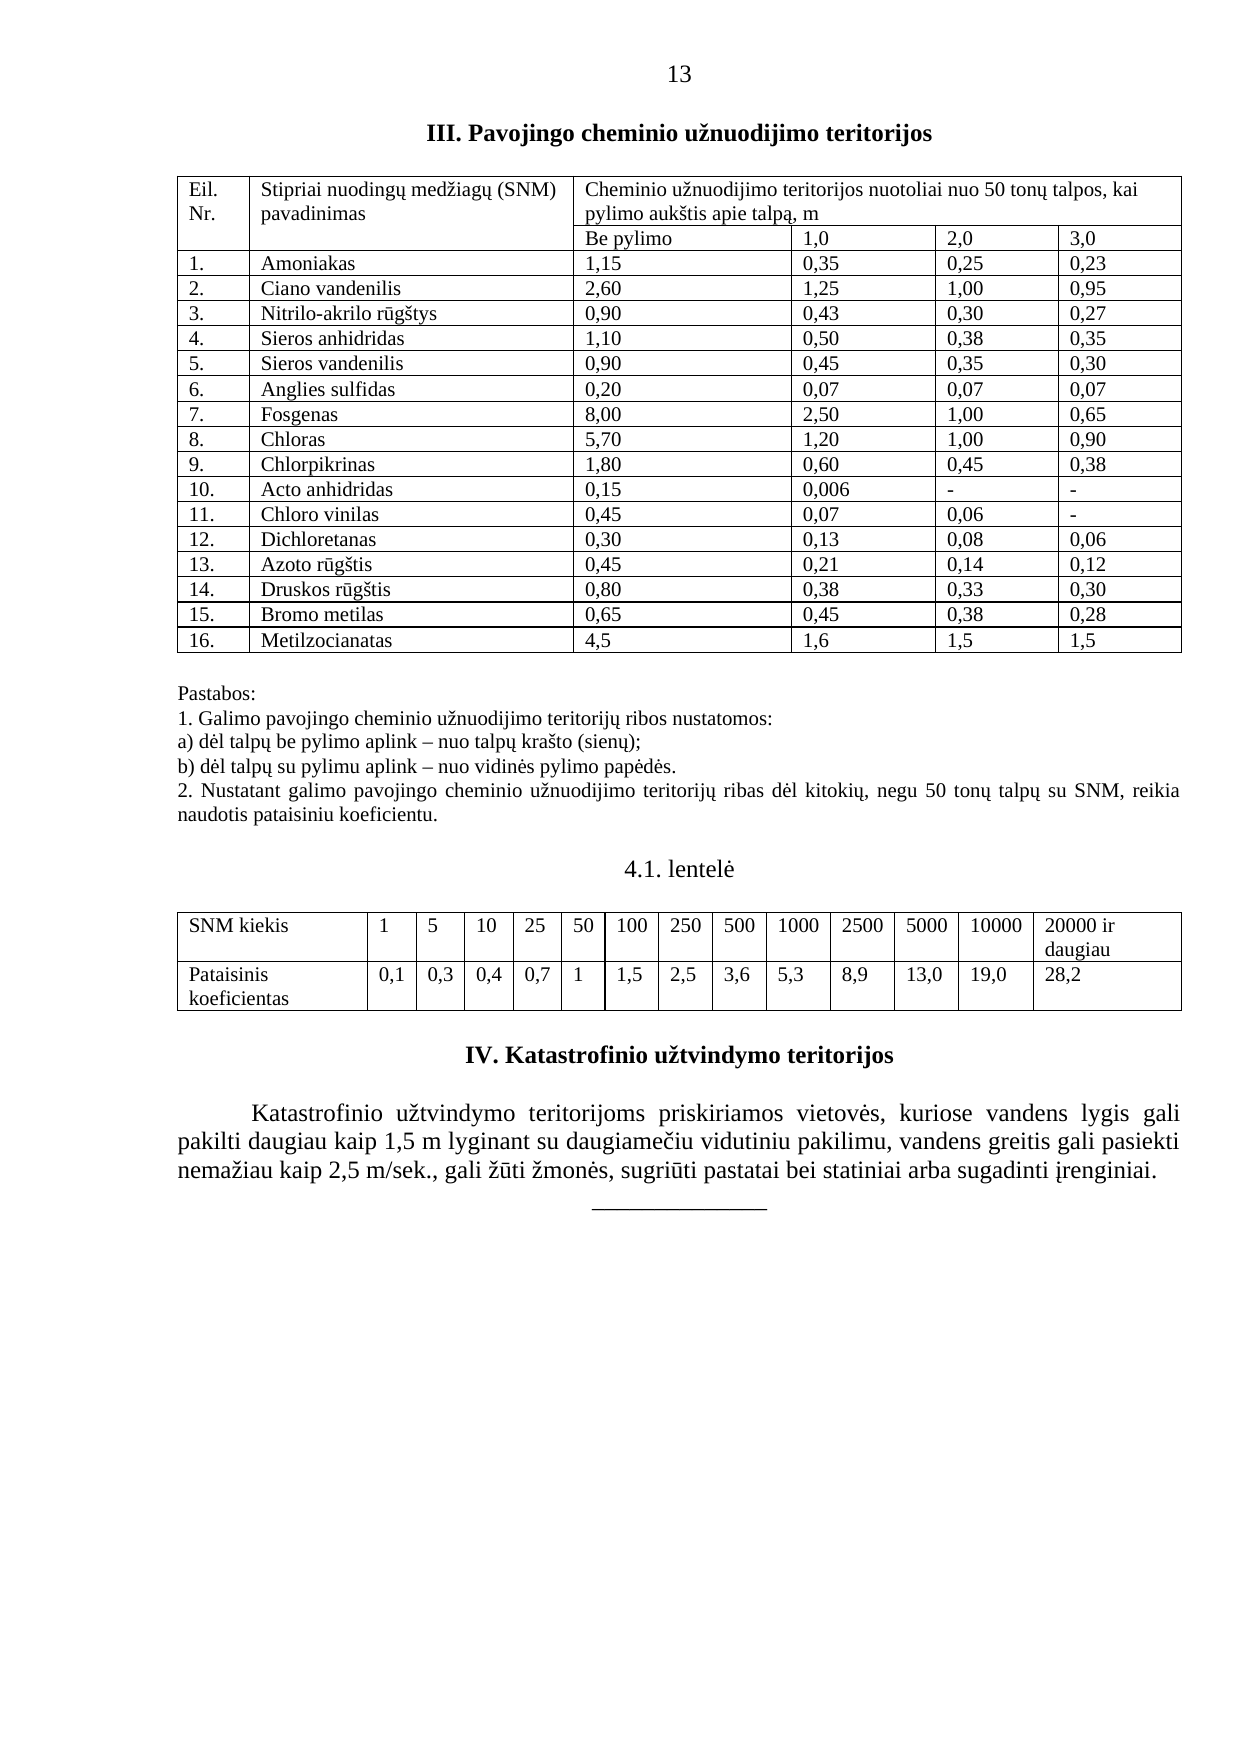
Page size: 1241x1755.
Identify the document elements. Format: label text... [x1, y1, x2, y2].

table_cell 0,20 [574, 376, 791, 401]
table_cell Dichloretanas [250, 527, 573, 551]
table_cell 0,45 [574, 552, 791, 576]
table_cell 0,25 [936, 251, 1058, 275]
table_cell 4,5 [574, 628, 791, 652]
table_cell 19,0 [959, 962, 1033, 1010]
table_cell 10. [178, 477, 249, 501]
table_cell 1,0 [792, 226, 935, 250]
table_cell 1,00 [936, 427, 1058, 451]
table_cell 2,60 [574, 276, 791, 300]
table_cell 15. [178, 603, 249, 626]
table_cell Azoto rūgštis [250, 552, 573, 576]
table_cell 1,00 [936, 276, 1058, 300]
table_cell 0,06 [1059, 527, 1181, 551]
table_cell 1,5 [936, 628, 1058, 652]
table_cell Amoniakas [250, 251, 573, 275]
text Katastrofinio užtvindymo teritorijoms priskiriamos vietovės, kuriose vandens lygis gali pakilti daugiau kaip 1,5 m lyginant su daugiamečiu vidutiniu pakilimu, vandens greitis gali pasiekti nemažiau kaip 2,5 m/sek., gali žūti žmonės, sugriūti pastatai bei statiniai arba sugadinti įrenginiai. [177, 1098, 1181, 1184]
table_header SNM kiekis [178, 913, 367, 961]
table_cell 1,25 [792, 276, 935, 300]
table_cell 3,0 [1059, 226, 1181, 250]
table_cell 1,5 [1059, 628, 1181, 652]
table_cell 0,80 [574, 577, 791, 601]
table_cell 0,28 [1059, 603, 1181, 626]
table_cell 2. [178, 276, 249, 300]
table_cell 0,65 [574, 603, 791, 626]
table_cell Sieros anhidridas [250, 326, 573, 350]
table_cell 0,006 [792, 477, 935, 501]
table_cell 0,14 [936, 552, 1058, 576]
table_cell 0,65 [1059, 402, 1181, 426]
text 2. Nustatant galimo pavojingo cheminio užnuodijimo teritorijų ribas dėl kitokių, negu 50 tonų talpų su SNM, reikia naudotis pataisiniu koeficientu. [177, 778, 1181, 826]
table_cell 1,5 [606, 962, 658, 1010]
table_cell 0,3 [417, 962, 464, 1010]
table_cell 2,5 [659, 962, 712, 1010]
table_cell - [1059, 477, 1181, 501]
table_cell 0,95 [1059, 276, 1181, 300]
table_header 5 [417, 913, 464, 961]
table_header Eil. Nr. [178, 177, 249, 250]
table_cell - [936, 477, 1058, 501]
table_cell 0,35 [792, 251, 935, 275]
table_cell 1,80 [574, 452, 791, 476]
table_header 2500 [831, 913, 894, 961]
table_cell 1,00 [936, 402, 1058, 426]
table_header Cheminio užnuodijimo teritorijos nuotoliai nuo 50 tonų talpos, kai pylimo aukštis apie talpą, m [574, 177, 1181, 225]
table_cell 14. [178, 577, 249, 601]
table_cell 12. [178, 527, 249, 551]
table_header 25 [514, 913, 561, 961]
table_cell Pataisinis koeficientas [178, 962, 367, 1010]
table_cell 0,1 [368, 962, 416, 1010]
table_cell 0,90 [574, 301, 791, 325]
table_cell 28,2 [1034, 962, 1181, 1010]
table_cell 0,90 [1059, 427, 1181, 451]
table_cell Druskos rūgštis [250, 577, 573, 601]
table_cell 0,7 [514, 962, 561, 1010]
table_cell 3. [178, 301, 249, 325]
table_cell 0,38 [1059, 452, 1181, 476]
table_cell Chloras [250, 427, 573, 451]
table_cell 0,45 [792, 351, 935, 375]
table_cell 8. [178, 427, 249, 451]
table_cell 2,0 [936, 226, 1058, 250]
table_cell 0,45 [574, 502, 791, 526]
table_cell 1,15 [574, 251, 791, 275]
table_cell Ciano vandenilis [250, 276, 573, 300]
text IV. Katastrofinio užtvindymo teritorijos [177, 1040, 1181, 1069]
table_cell 5,3 [767, 962, 830, 1010]
table_cell 0,15 [574, 477, 791, 501]
table_cell 0,07 [792, 376, 935, 401]
text III. Pavojingo cheminio užnuodijimo teritorijos [177, 118, 1181, 147]
table_header 5000 [895, 913, 958, 961]
table_cell 16. [178, 628, 249, 652]
table_cell 0,30 [936, 301, 1058, 325]
table_cell 0,07 [936, 376, 1058, 401]
text ______________ [177, 1184, 1181, 1213]
table_cell 0,45 [792, 603, 935, 626]
table_cell 0,60 [792, 452, 935, 476]
table_cell 4. [178, 326, 249, 350]
text 4.1. lentelė [177, 854, 1181, 883]
table_cell 5. [178, 351, 249, 375]
table_cell 0,07 [792, 502, 935, 526]
text Pastabos: [177, 681, 1181, 705]
table_cell 9. [178, 452, 249, 476]
table_cell 0,38 [936, 603, 1058, 626]
text b) dėl talpų su pylimu aplink – nuo vidinės pylimo papėdės. [177, 753, 1181, 778]
table_cell 0,38 [792, 577, 935, 601]
table_cell 0,27 [1059, 301, 1181, 325]
table_cell 13. [178, 552, 249, 576]
table_cell - [1059, 502, 1181, 526]
table_cell 1,20 [792, 427, 935, 451]
table_cell 0,33 [936, 577, 1058, 601]
table_cell 13,0 [895, 962, 958, 1010]
table_cell 0,12 [1059, 552, 1181, 576]
table_cell 0,06 [936, 502, 1058, 526]
table_header Stipriai nuodingų medžiagų (SNM) pavadinimas [250, 177, 573, 250]
table_cell 0,50 [792, 326, 935, 350]
table_cell Sieros vandenilis [250, 351, 573, 375]
table_cell 0,21 [792, 552, 935, 576]
table_cell Acto anhidridas [250, 477, 573, 501]
table_cell Be pylimo [574, 226, 791, 250]
table_cell 8,9 [831, 962, 894, 1010]
table_cell Metilzocianatas [250, 628, 573, 652]
table_cell 11. [178, 502, 249, 526]
table_header 10 [465, 913, 513, 961]
table_cell 0,30 [1059, 351, 1181, 375]
table_header 500 [713, 913, 766, 961]
table_cell 8,00 [574, 402, 791, 426]
text a) dėl talpų be pylimo aplink – nuo talpų krašto (sienų); [177, 729, 1181, 753]
table_cell Nitrilo-akrilo rūgštys [250, 301, 573, 325]
table_cell 0,4 [465, 962, 513, 1010]
table_cell 5,70 [574, 427, 791, 451]
table_cell 0,43 [792, 301, 935, 325]
table_cell 1,10 [574, 326, 791, 350]
table_header 1 [368, 913, 416, 961]
table_cell 0,13 [792, 527, 935, 551]
table_cell 0,23 [1059, 251, 1181, 275]
table_cell 0,35 [936, 351, 1058, 375]
table_cell 7. [178, 402, 249, 426]
table_cell 1. [178, 251, 249, 275]
table_cell 6. [178, 376, 249, 401]
table_cell 3,6 [713, 962, 766, 1010]
table_cell Chloro vinilas [250, 502, 573, 526]
table_cell 1,6 [792, 628, 935, 652]
table_cell 0,35 [1059, 326, 1181, 350]
table_cell Chlorpikrinas [250, 452, 573, 476]
table_cell 2,50 [792, 402, 935, 426]
table_header 250 [659, 913, 712, 961]
table_cell 0,45 [936, 452, 1058, 476]
table_header 100 [606, 913, 658, 961]
table_cell 0,30 [574, 527, 791, 551]
text 1. Galimo pavojingo cheminio užnuodijimo teritorijų ribos nustatomos: [177, 705, 1181, 729]
table_header 20000 ir daugiau [1034, 913, 1181, 961]
table_cell 0,07 [1059, 376, 1181, 401]
table_cell 0,90 [574, 351, 791, 375]
table_header 1000 [767, 913, 830, 961]
table_cell Bromo metilas [250, 603, 573, 626]
table_header 50 [562, 913, 604, 961]
table_cell Anglies sulfidas [250, 376, 573, 401]
table_cell Fosgenas [250, 402, 573, 426]
table_cell 0,30 [1059, 577, 1181, 601]
table_cell 0,08 [936, 527, 1058, 551]
table_cell 1 [562, 962, 604, 1010]
table_cell 0,38 [936, 326, 1058, 350]
table_header 10000 [959, 913, 1033, 961]
